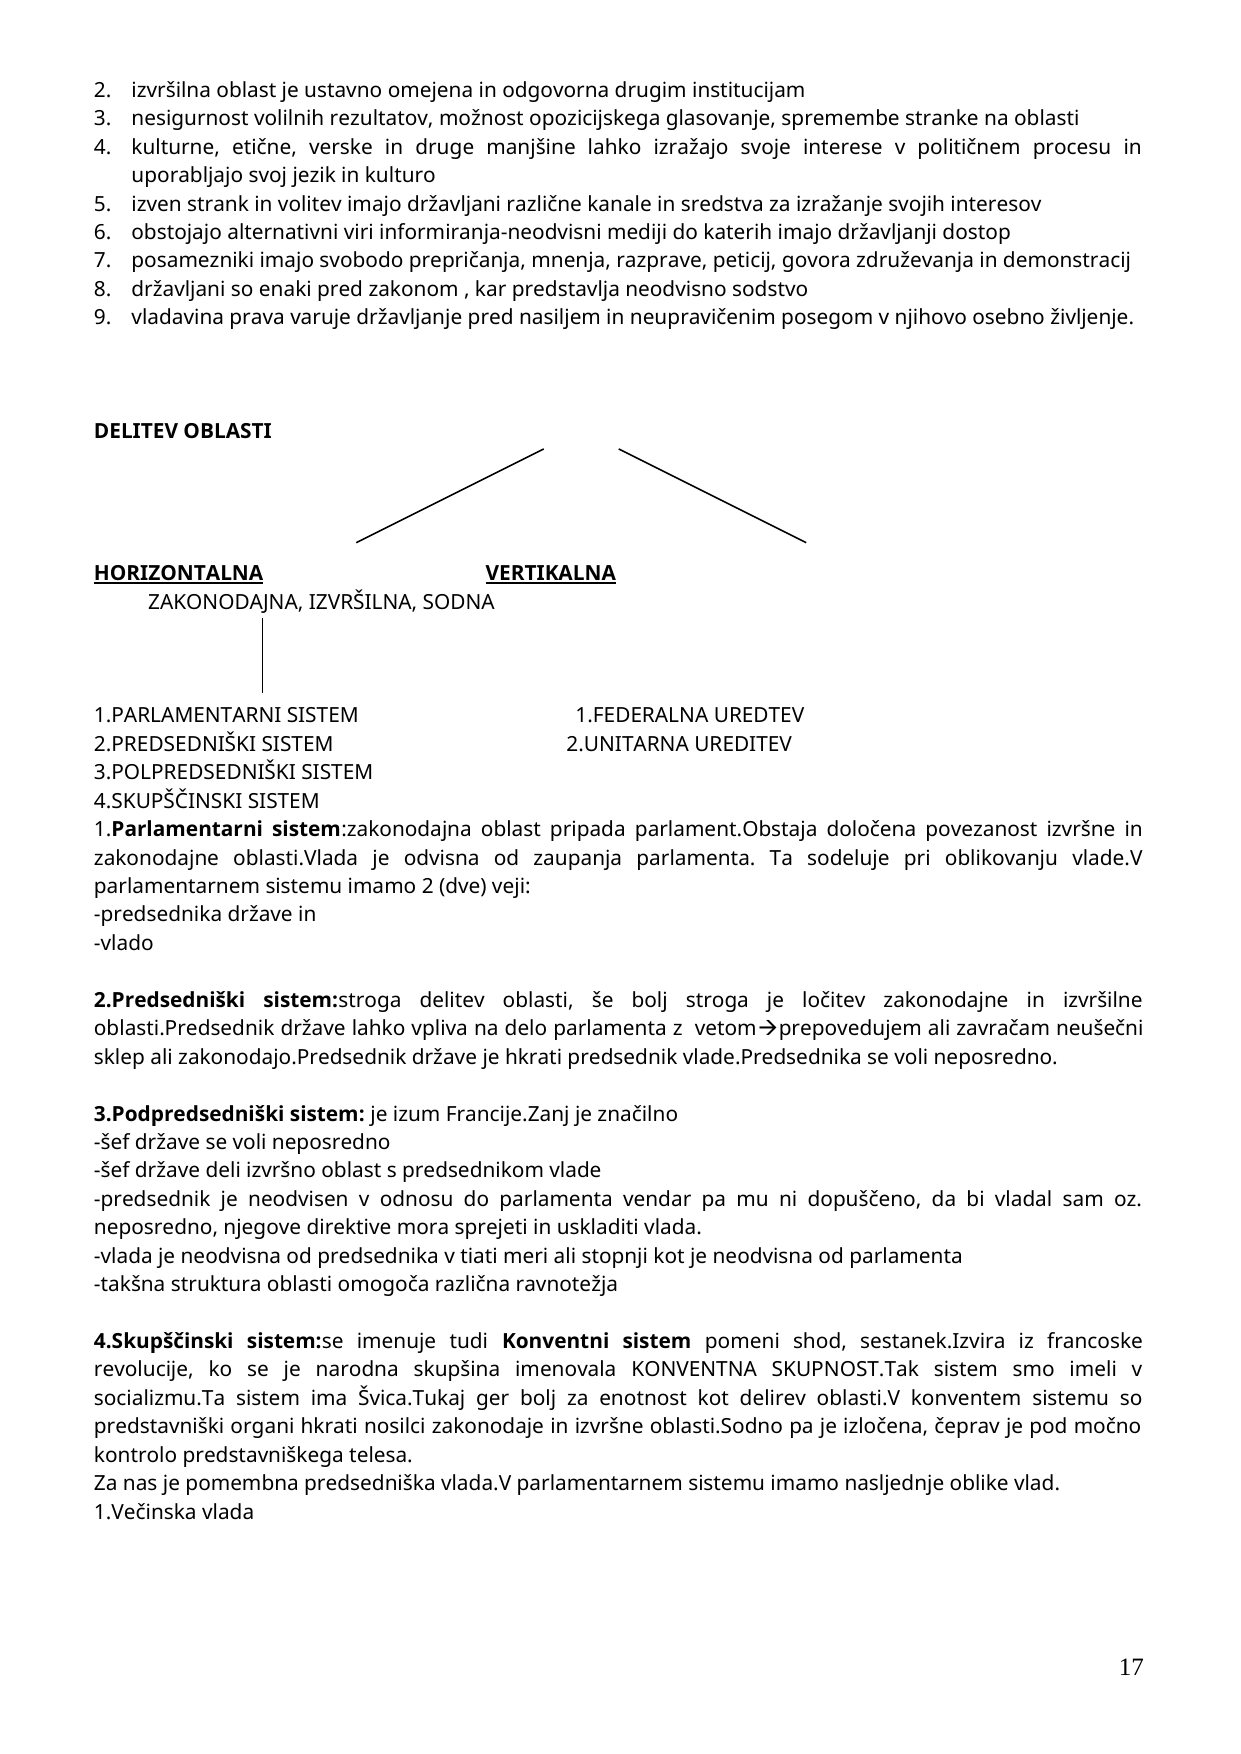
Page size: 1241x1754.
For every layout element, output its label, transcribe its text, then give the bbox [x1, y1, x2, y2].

text -predsednika države in [94, 899, 1144, 928]
text 4.Skupščinski sistem:se imenuje tudi Konventni sistem pomeni shod, sestanek.Izvira iz francoske revolucije, ko se je narodna skupšina imenovala KONVENTNA SKUPNOST.Tak sistem smo imeli v socializmu.Ta sistem ima Švica.Tukaj ger bolj za enotnost kot delirev oblasti.V konventem sistemu so predstavniški organi hkrati nosilci zakonodaje in izvršne oblasti.Sodno pa je izločena, čeprav je pod močno kontrolo predstavniškega telesa. [94, 1326, 1144, 1468]
text 1.Večinska vlada [94, 1497, 1144, 1525]
text -vlada je neodvisna od predsednika v tiati meri ali stopnji kot je neodvisna od parlamenta [94, 1241, 1144, 1269]
text -šef države deli izvršno oblast s predsednikom vlade [94, 1156, 1144, 1184]
list vladavina prava varuje državljanje pred nasiljem in neupravičenim posegom v njihovo osebno življenje. [94, 302, 1144, 331]
list kulturne, etične, verske in druge manjšine lahko izražajo svoje interese v političnem procesu in uporabljajo svoj jezik in kulturo [94, 132, 1144, 189]
list posamezniki imajo svobodo prepričanja, mnenja, razprave, peticij, govora združevanja in demonstracij [94, 246, 1144, 274]
text 3.POLPREDSEDNIŠKI SISTEM [94, 757, 1144, 786]
text -vlado [94, 928, 1144, 956]
list obstojajo alternativni viri informiranja-neodvisni mediji do katerih imajo državljanji dostop [94, 217, 1144, 246]
text Za nas je pomembna predsedniška vlada.V parlamentarnem sistemu imamo nasljednje oblike vlad. [94, 1468, 1144, 1497]
text 1.Parlamentarni sistem:zakonodajna oblast pripada parlament.Obstaja določena povezanost izvršne in zakonodajne oblasti.Vlada je odvisna od zaupanja parlamenta. Ta sodeluje pri oblikovanju vlade.V parlamentarnem sistemu imamo 2 (dve) veji: [94, 814, 1144, 899]
text -takšna struktura oblasti omogoča različna ravnotežja [94, 1269, 1144, 1298]
list izvršilna oblast je ustavno omejena in odgovorna drugim institucijam [94, 75, 1144, 103]
text 3.Podpredsedniški sistem: je izum Francije.Zanj je značilno [94, 1099, 1144, 1127]
text -šef države se voli neposredno [94, 1127, 1144, 1156]
text 2.PREDSEDNIŠKI SISTEM 2.UNITARNA UREDITEV [94, 729, 1144, 757]
subtitle DELITEV OBLASTI [94, 416, 1144, 444]
text 1.PARLAMENTARNI SISTEM 1.FEDERALNA UREDTEV [94, 701, 1144, 729]
text 2.Predsedniški sistem:stroga delitev oblasti, še bolj stroga je ločitev zakonodajne in izvršilne oblasti.Predsednik države lahko vpliva na delo parlamenta z vetomprepovedujem ali zavračam neušečni sklep ali zakonodajo.Predsednik države je hkrati predsednik vlade.Predsednika se voli neposredno. [94, 985, 1144, 1070]
text ZAKONODAJNA, IZVRŠILNA, SODNA [94, 587, 1144, 615]
text HORIZONTALNA VERTIKALNA [94, 558, 1144, 587]
text -predsednik je neodvisen v odnosu do parlamenta vendar pa mu ni dopuščeno, da bi vladal sam oz. neposredno, njegove direktive mora sprejeti in uskladiti vlada. [94, 1184, 1144, 1241]
list nesigurnost volilnih rezultatov, možnost opozicijskega glasovanje, spremembe stranke na oblasti [94, 103, 1144, 132]
text 4.SKUPŠČINSKI SISTEM [94, 786, 1144, 814]
list izven strank in volitev imajo državljani različne kanale in sredstva za izražanje svojih interesov [94, 189, 1144, 217]
list državljani so enaki pred zakonom , kar predstavlja neodvisno sodstvo [94, 274, 1144, 302]
